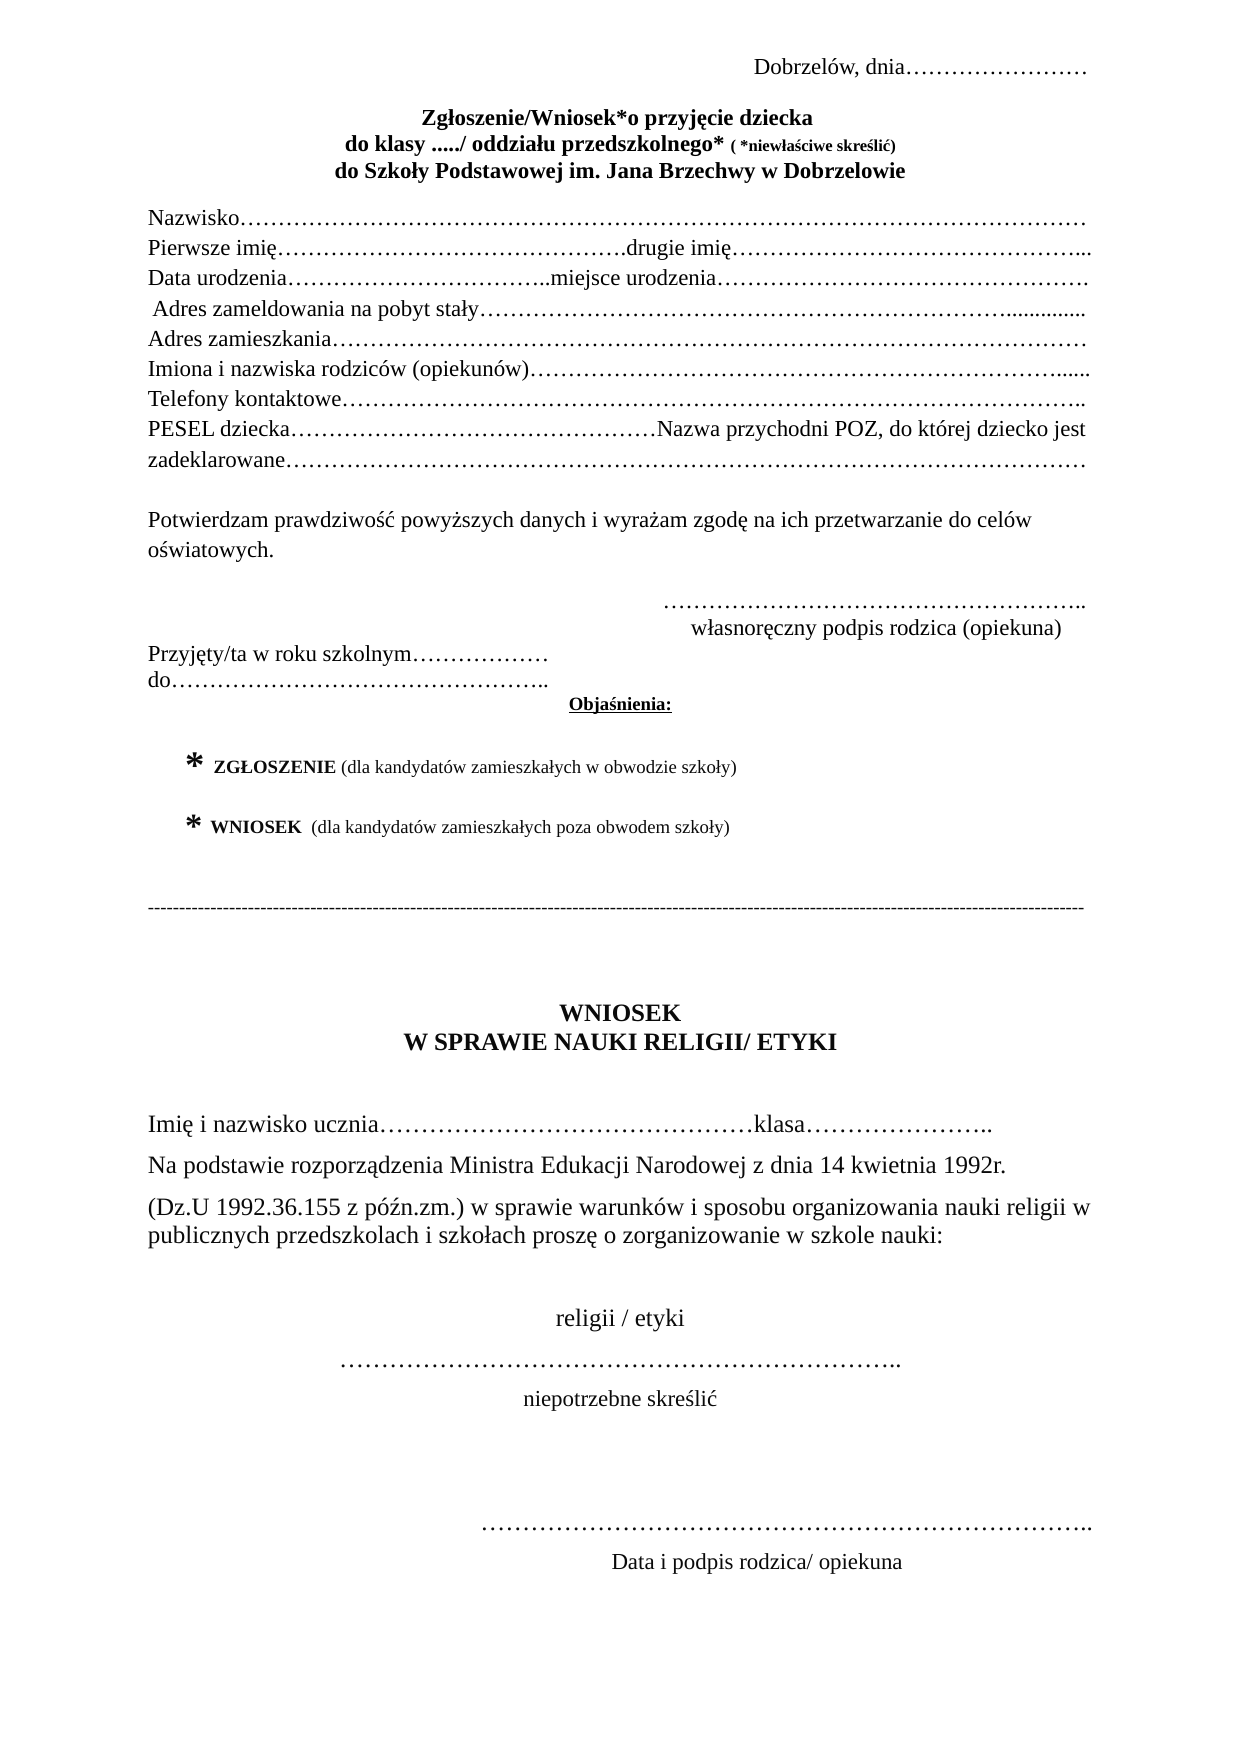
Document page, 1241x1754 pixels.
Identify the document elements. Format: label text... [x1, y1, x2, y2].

text Dobrzelów, dnia…………………… [148, 53, 1093, 79]
text Na podstawie rozporządzenia Ministra Edukacji Narodowej z dnia 14 kwietnia 1992r. [148, 1150, 1093, 1179]
text Adres zameldowania na pobyt stały…………………………………………………………….............. [148, 295, 1093, 321]
text ⁎ ZGŁOSZENIE (dla kandydatów zamieszkałych w obwodzie szkoły) [185, 738, 1093, 782]
text Adres zamieszkania……………………………………………………………………………………… [148, 325, 1093, 351]
text Przyjęty/ta w roku szkolnym……………… [148, 640, 1093, 666]
text niepotrzebne skreślić [148, 1385, 1093, 1412]
text Nazwisko………………………………………………………………………………………………… [148, 204, 1093, 230]
text Imiona i nazwiska rodziców (opiekunów)……………………………………………………………...... [148, 355, 1093, 381]
text własnoręczny podpis rodzica (opiekuna) [148, 614, 1093, 640]
text Objaśnienia: [148, 693, 1093, 714]
text Zgłoszenie/Wniosek*o przyjęcie dziecka do klasy ...../ oddziału przedszkolnego* ( *niewłaściwe skreślić) do Szkoły Podstawowej im. Jana Brzechwy w Dobrzelowie [148, 104, 1093, 183]
text ------------------------------------------------------------------------------------------------------------------------------------------------------ [148, 896, 1093, 917]
text Potwierdzam prawdziwość powyższych danych i wyrażam zgodę na ich przetwarzanie do celów oświatowych. [148, 506, 1093, 563]
text Telefony kontaktowe…………………………………………………………………………………….. [148, 385, 1093, 412]
text Pierwsze imię……………………………………….drugie imię………………………………………... [148, 234, 1093, 261]
text (Dz.U 1992.36.155 z późn.zm.) w sprawie warunków i sposobu organizowania nauki religii w publicznych przedszkolach i szkołach proszę o zorganizowanie w szkole nauki: [148, 1192, 1093, 1249]
text WNIOSEK W SPRAWIE NAUKI RELIGII/ ETYKI [148, 998, 1093, 1055]
text ………………………………………………………….. [148, 1344, 1093, 1373]
text Data i podpis rodzica/ opiekuna [148, 1548, 1093, 1574]
text ……………………………………………………………….. [148, 1507, 1093, 1535]
text PESEL dziecka…………………………………………Nazwa przychodni POZ, do której dziecko jest zadeklarowane…………………………………………………………………………………………… [148, 416, 1093, 472]
text Imię i nazwisko ucznia………………………………………klasa………………….. [148, 1109, 1093, 1138]
text do………………………………………….. [148, 666, 1093, 693]
text religii / etyki [148, 1303, 1093, 1332]
text Data urodzenia……………………………..miejsce urodzenia…………………………………………. [148, 264, 1093, 291]
text ……………………………………………….. [148, 587, 1093, 614]
text ⁎ WNIOSEK (dla kandydatów zamieszkałych poza obwodem szkoły) [185, 802, 1093, 841]
